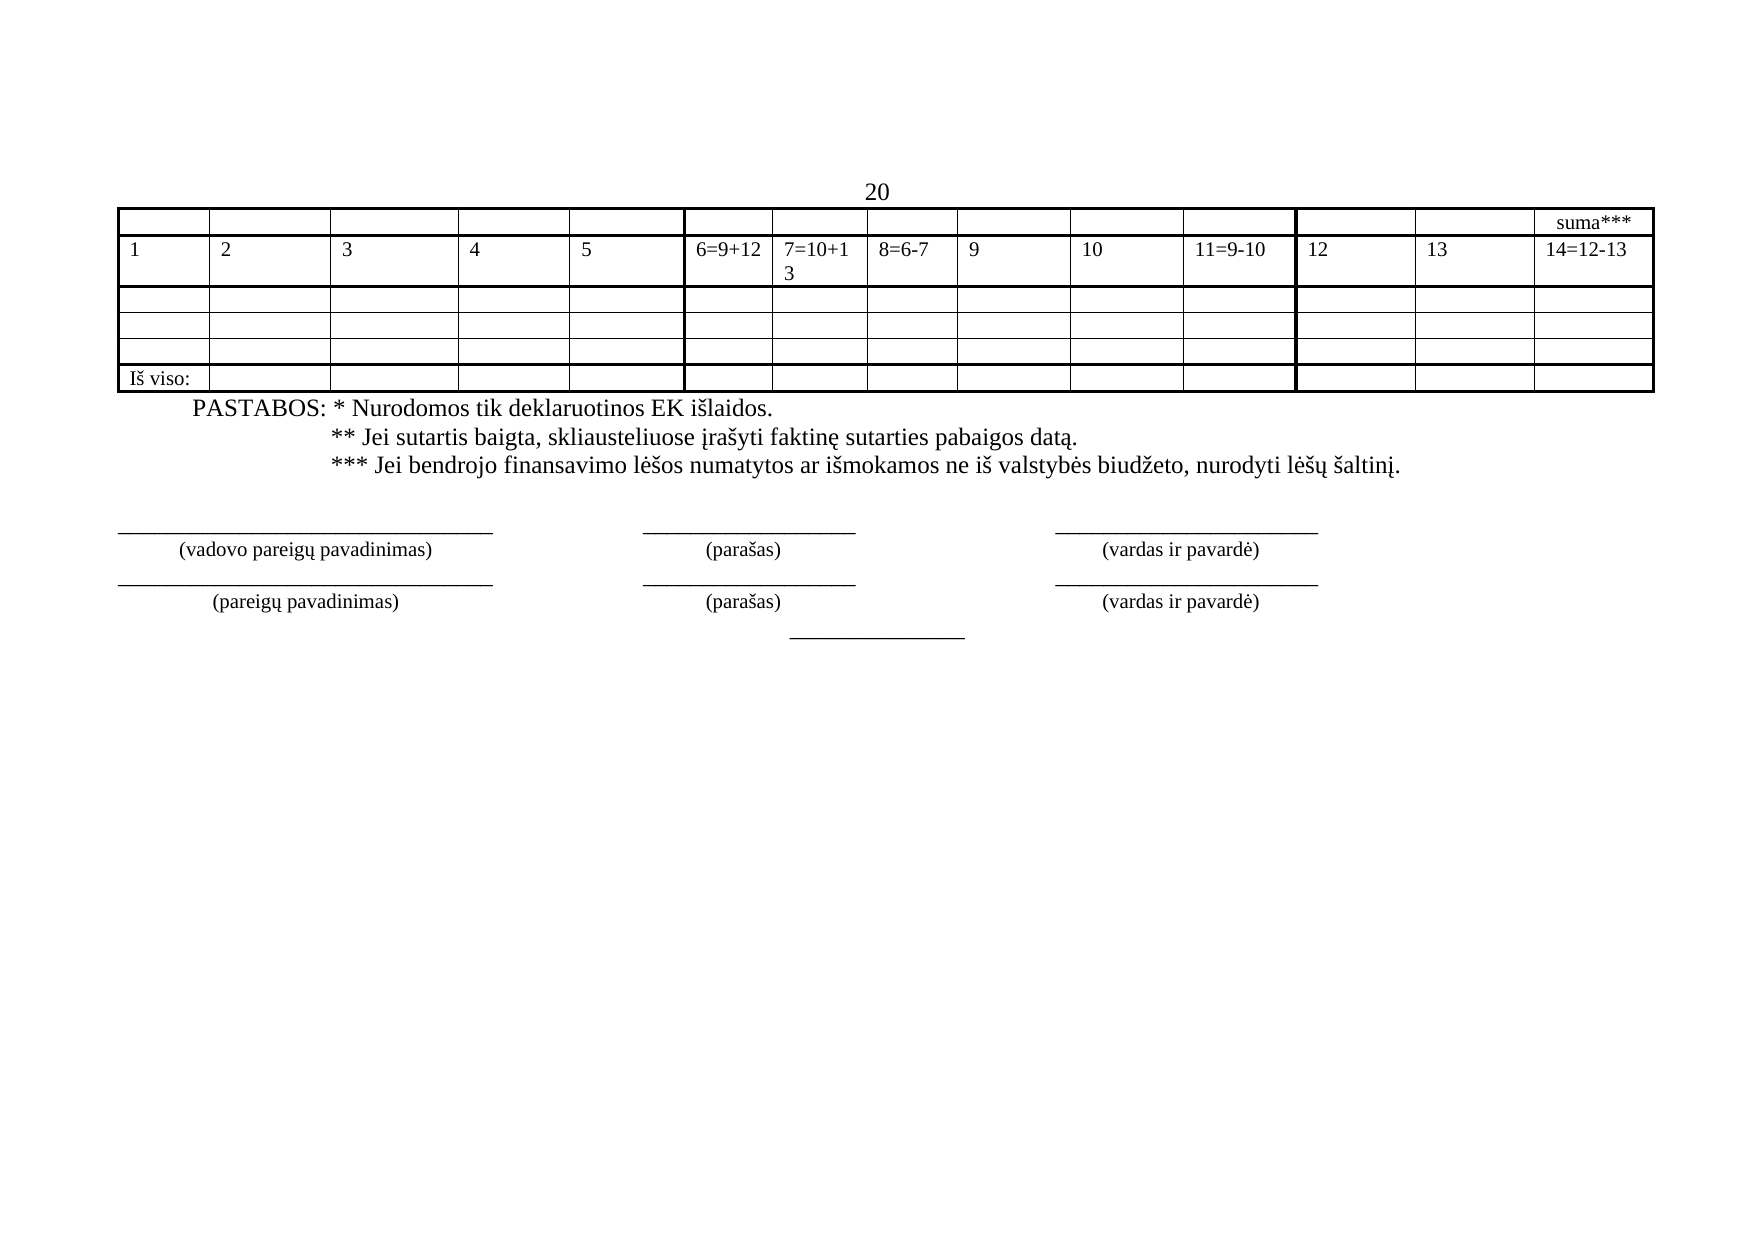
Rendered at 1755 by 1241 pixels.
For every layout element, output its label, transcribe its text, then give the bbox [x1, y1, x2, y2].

table_cell [331, 366, 458, 390]
table_cell [1416, 366, 1534, 390]
table_cell [1298, 366, 1415, 390]
table_cell [570, 366, 683, 390]
table_cell [1535, 288, 1652, 312]
table_cell [1298, 288, 1415, 312]
table_cell [958, 339, 1070, 362]
table_cell [958, 366, 1070, 390]
table_cell suma*** [1535, 210, 1652, 234]
table_cell 13 [1416, 237, 1534, 285]
table_cell [686, 339, 772, 362]
table_cell [459, 288, 569, 312]
table_cell [331, 339, 458, 362]
table_cell [1298, 210, 1415, 234]
table_cell 10 [1071, 237, 1183, 285]
table_cell [1535, 366, 1652, 390]
table_cell 6=9+12 [686, 237, 772, 285]
table_cell 12 [1298, 237, 1415, 285]
text PASTABOS: * Nurodomos tik deklaruotinos EK išlaidos. [118, 393, 1636, 422]
table_cell [958, 288, 1070, 312]
table_cell [570, 313, 683, 337]
table_cell [686, 210, 772, 234]
table_cell [773, 288, 867, 312]
table_cell [1071, 366, 1183, 390]
table_cell [868, 288, 957, 312]
table_cell [459, 313, 569, 337]
table_cell [210, 339, 330, 362]
table_cell [1071, 313, 1183, 337]
table_cell [686, 313, 772, 337]
table_cell [1416, 339, 1534, 362]
table_cell 4 [459, 237, 569, 285]
table_cell 14=12-13 [1535, 237, 1652, 285]
table_cell 1 [120, 237, 209, 285]
table_cell [459, 210, 569, 234]
table_cell [1535, 339, 1652, 362]
table_cell [210, 313, 330, 337]
table_cell [331, 288, 458, 312]
table_cell [570, 288, 683, 312]
table_cell 11=9-10 [1184, 237, 1294, 285]
table_cell [773, 210, 867, 234]
table_cell [1184, 339, 1294, 362]
table_cell [1071, 288, 1183, 312]
table_cell 3 [331, 237, 458, 285]
table_cell [120, 210, 209, 234]
table_cell [1184, 366, 1294, 390]
table_cell [459, 366, 569, 390]
table_cell [868, 366, 957, 390]
text ** Jei sutartis baigta, skliausteliuose įrašyti faktinę sutarties pabaigos datą. [118, 422, 1636, 450]
table_cell [1184, 288, 1294, 312]
table_cell 8=6-7 [868, 237, 957, 285]
text (pareigų pavadinimas) (parašas) (vardas ir pavardė) [118, 589, 1636, 613]
table_cell [120, 313, 209, 337]
table_cell [120, 339, 209, 362]
table_cell [570, 339, 683, 362]
table_cell [331, 210, 458, 234]
table_cell [570, 210, 683, 234]
table_cell [958, 210, 1070, 234]
table_cell [210, 288, 330, 312]
table_cell [1535, 313, 1652, 337]
table_cell 5 [570, 237, 683, 285]
table_cell [1416, 210, 1534, 234]
table_cell 9 [958, 237, 1070, 285]
table_cell [459, 339, 569, 362]
table_cell [868, 313, 957, 337]
text *** Jei bendrojo finansavimo lėšos numatytos ar išmokamos ne iš valstybės biudžeto, nurodyti lėšų šaltinį. [118, 450, 1636, 479]
table_cell Iš viso: [120, 366, 209, 390]
table_cell [773, 313, 867, 337]
table_cell [331, 313, 458, 337]
table_cell [120, 288, 209, 312]
table_cell [773, 339, 867, 362]
table_cell [1298, 339, 1415, 362]
table_cell [1416, 313, 1534, 337]
table_cell [1071, 210, 1183, 234]
table_cell [773, 366, 867, 390]
table_cell [1298, 313, 1415, 337]
table_cell [210, 210, 330, 234]
table_cell [210, 366, 330, 390]
table_cell [1071, 339, 1183, 362]
text (vadovo pareigų pavadinimas) (parašas) (vardas ir pavardė) [118, 537, 1636, 561]
table_cell [1416, 288, 1534, 312]
table_cell [868, 339, 957, 362]
table_cell 7=10+13 [773, 237, 867, 285]
table_cell 2 [210, 237, 330, 285]
table_cell [686, 288, 772, 312]
table_cell [958, 313, 1070, 337]
table_cell [686, 366, 772, 390]
table_cell [1184, 210, 1294, 234]
table_cell [868, 210, 957, 234]
text ______________ [118, 613, 1636, 642]
table_cell [1184, 313, 1294, 337]
